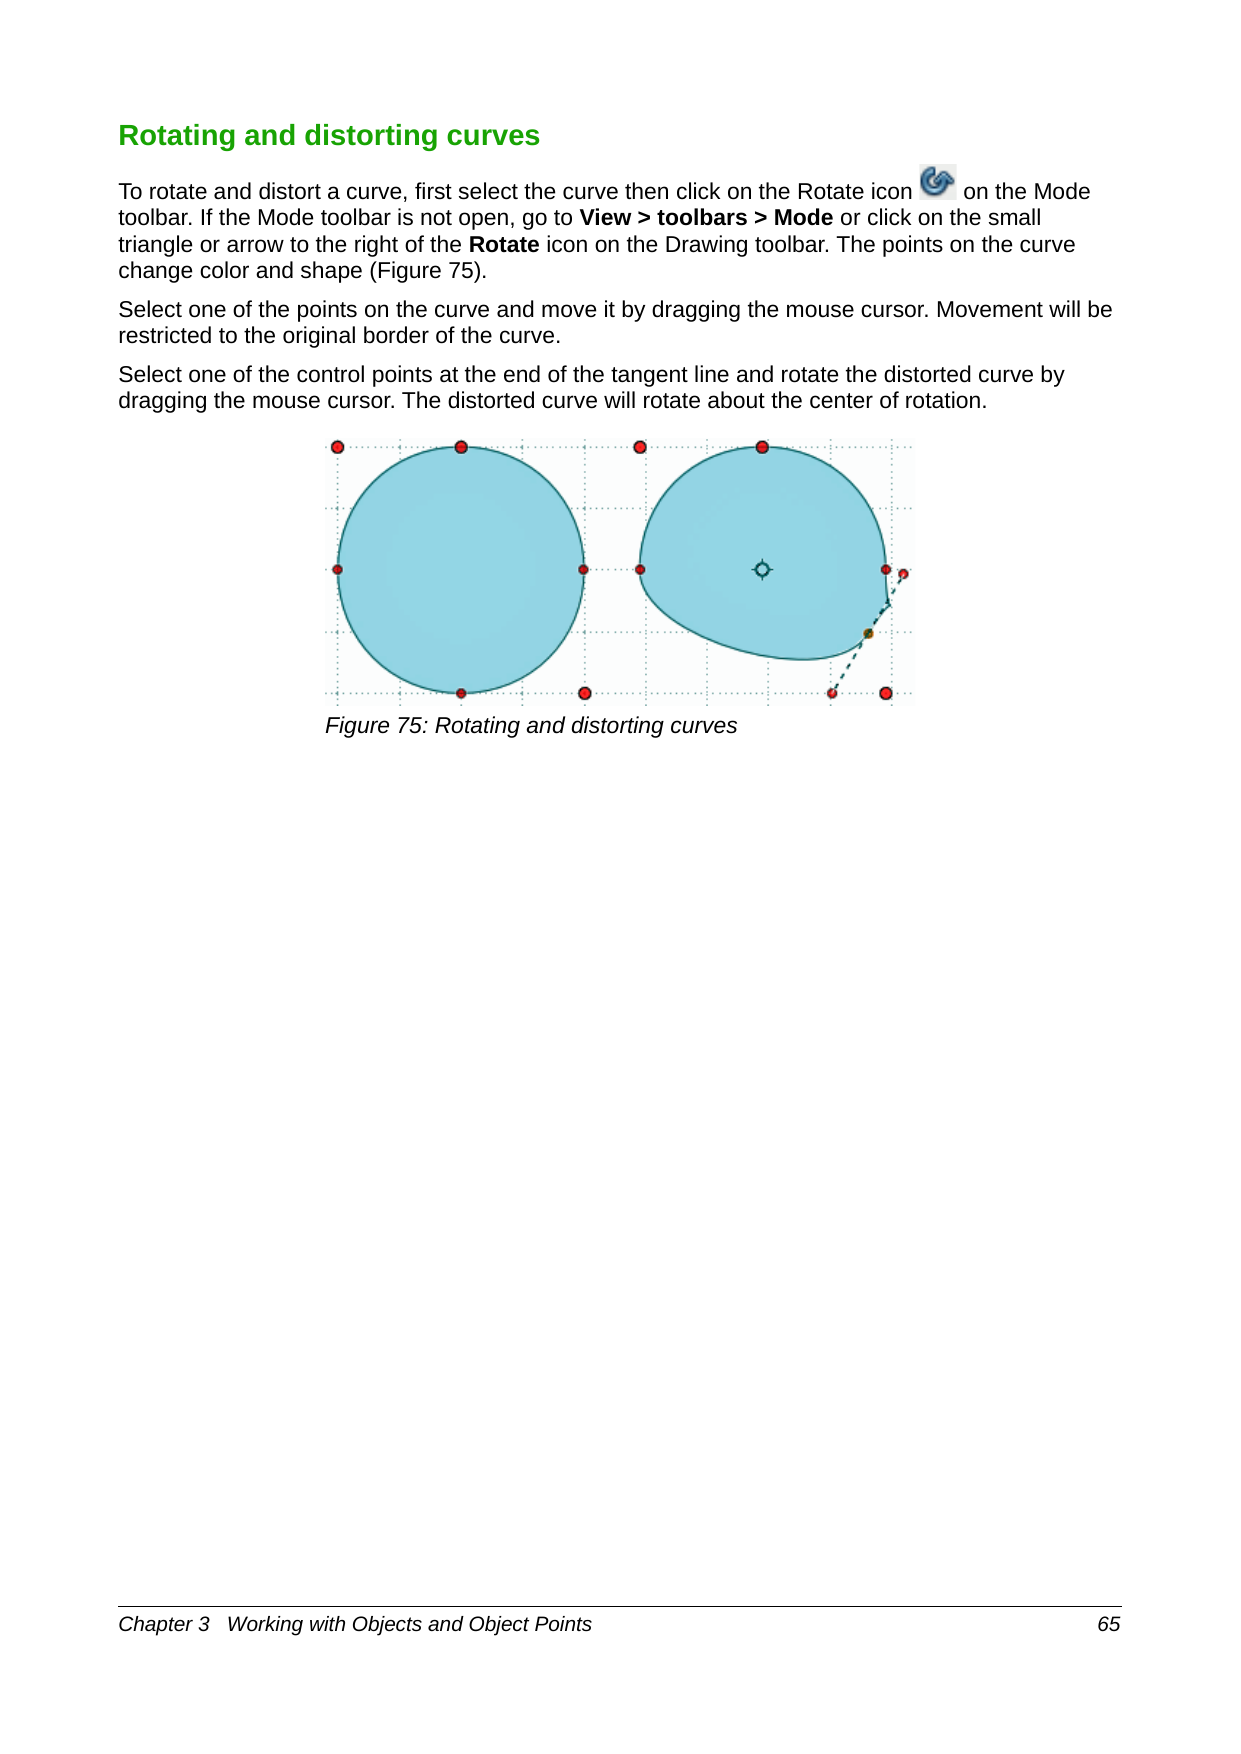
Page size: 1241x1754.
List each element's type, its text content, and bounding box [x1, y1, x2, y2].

text To rotate and distort a curve, first select the curve then click on the Rotate icon on the Mode toolbar. If the Mode toolbar is not open, go to View > toolbars > Mode or click on the small triangle or arrow to the right of the Rotate icon on the Drawing toolbar. The points on the curve change color and shape (Figure 75). [118, 164, 1122, 283]
picture [325, 438, 916, 706]
text Select one of the points on the curve and move it by dragging the mouse cursor. Movement will be restricted to the original border of the curve. [118, 296, 1122, 349]
text Figure 75: Rotating and distorting curves [325, 712, 915, 738]
picture [919, 164, 957, 200]
subtitle Rotating and distorting curves [118, 118, 1122, 152]
text Select one of the control points at the end of the tangent line and rotate the distorted curve by dragging the mouse cursor. The distorted curve will rotate about the center of rotation. [118, 361, 1122, 414]
